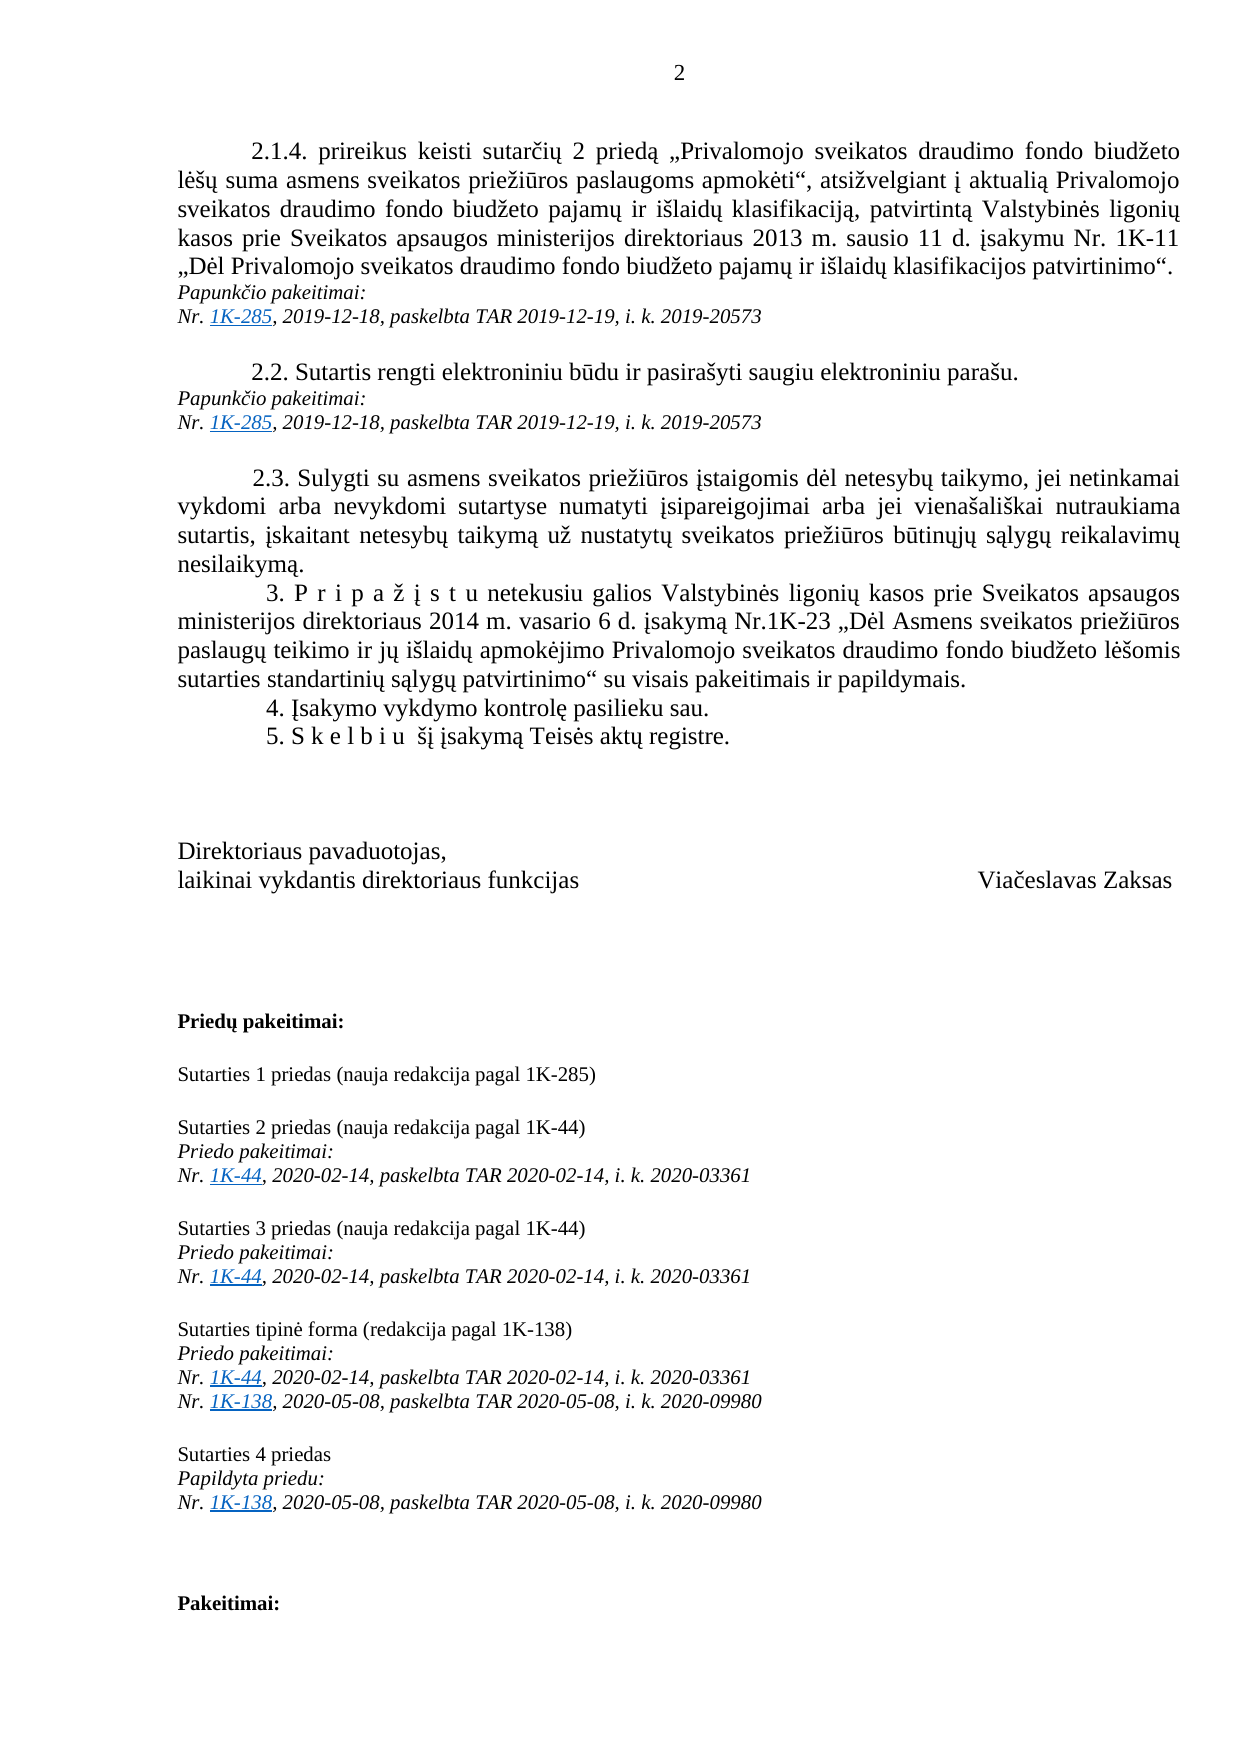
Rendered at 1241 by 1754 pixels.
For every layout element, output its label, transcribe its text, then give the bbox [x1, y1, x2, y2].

text Priedo pakeitimai: [177, 1341, 1181, 1364]
text Nr. 1K-138, 2020-05-08, paskelbta TAR 2020-05-08, i. k. 2020-09980 [177, 1389, 1181, 1413]
text Papunkčio pakeitimai: [177, 386, 1181, 410]
text 2.2. Sutartis rengti elektroniniu būdu ir pasirašyti saugiu elektroniniu parašu. [177, 357, 1181, 386]
text Sutarties tipinė forma (redakcija pagal 1K-138) [177, 1316, 1181, 1341]
text 2.1.4. prireikus keisti sutarčių 2 priedą „Privalomojo sveikatos draudimo fondo biudžeto lėšų suma asmens sveikatos priežiūros paslaugoms apmokėti“, atsižvelgiant į aktualią Privalomojo sveikatos draudimo fondo biudžeto pajamų ir išlaidų klasifikaciją, patvirtintą Valstybinės ligonių kasos prie Sveikatos apsaugos ministerijos direktoriaus 2013 m. sausio 11 d. įsakymu Nr. 1K-11 „Dėl Privalomojo sveikatos draudimo fondo biudžeto pajamų ir išlaidų klasifikacijos patvirtinimo“. [177, 136, 1181, 280]
text Sutarties 2 priedas (nauja redakcija pagal 1K-44) [177, 1114, 1181, 1139]
text Nr. 1K-138, 2020-05-08, paskelbta TAR 2020-05-08, i. k. 2020-09980 [177, 1489, 1181, 1514]
text Sutarties 4 priedas [177, 1441, 1181, 1466]
text Nr. 1K-285, 2019-12-18, paskelbta TAR 2019-12-19, i. k. 2019-20573 [177, 304, 1181, 328]
text Papildyta priedu: [177, 1466, 1181, 1489]
text Priedo pakeitimai: [177, 1139, 1181, 1163]
text 3. P r i p a ž į s t u netekusiu galios Valstybinės ligonių kasos prie Sveikatos apsaugos ministerijos direktoriaus 2014 m. vasario 6 d. įsakymą Nr.1K-23 „Dėl Asmens sveikatos priežiūros paslaugų teikimo ir jų išlaidų apmokėjimo Privalomojo sveikatos draudimo fondo biudžeto lėšomis sutarties standartinių sąlygų patvirtinimo“ su visais pakeitimais ir papildymais. [177, 578, 1181, 693]
text laikinai vykdantis direktoriaus funkcijas Viačeslavas Zaksas [177, 865, 1181, 894]
text Sutarties 3 priedas (nauja redakcija pagal 1K-44) [177, 1216, 1181, 1239]
text Direktoriaus pavaduotojas, [177, 836, 1181, 865]
text Priedo pakeitimai: [177, 1239, 1181, 1264]
text 4. Įsakymo vykdymo kontrolę pasilieku sau. [177, 693, 1181, 721]
text Papunkčio pakeitimai: [177, 280, 1181, 304]
text Priedų pakeitimai: [177, 1009, 1181, 1033]
text Nr. 1K-44, 2020-02-14, paskelbta TAR 2020-02-14, i. k. 2020-03361 [177, 1163, 1181, 1187]
text Nr. 1K-285, 2019-12-18, paskelbta TAR 2019-12-19, i. k. 2019-20573 [177, 410, 1181, 434]
text Sutarties 1 priedas (nauja redakcija pagal 1K-285) [177, 1062, 1181, 1086]
text Pakeitimai: [177, 1591, 1181, 1614]
text 2.3. Sulygti su asmens sveikatos priežiūros įstaigomis dėl netesybų taikymo, jei netinkamai vykdomi arba nevykdomi sutartyse numatyti įsipareigojimai arba jei vienašališkai nutraukiama sutartis, įskaitant netesybų taikymą už nustatytų sveikatos priežiūros būtinųjų sąlygų reikalavimų nesilaikymą. [177, 463, 1181, 578]
text Nr. 1K-44, 2020-02-14, paskelbta TAR 2020-02-14, i. k. 2020-03361 [177, 1264, 1181, 1288]
text Nr. 1K-44, 2020-02-14, paskelbta TAR 2020-02-14, i. k. 2020-03361 [177, 1364, 1181, 1389]
text 5. S k e l b i u šį įsakymą Teisės aktų registre. [177, 721, 1181, 750]
